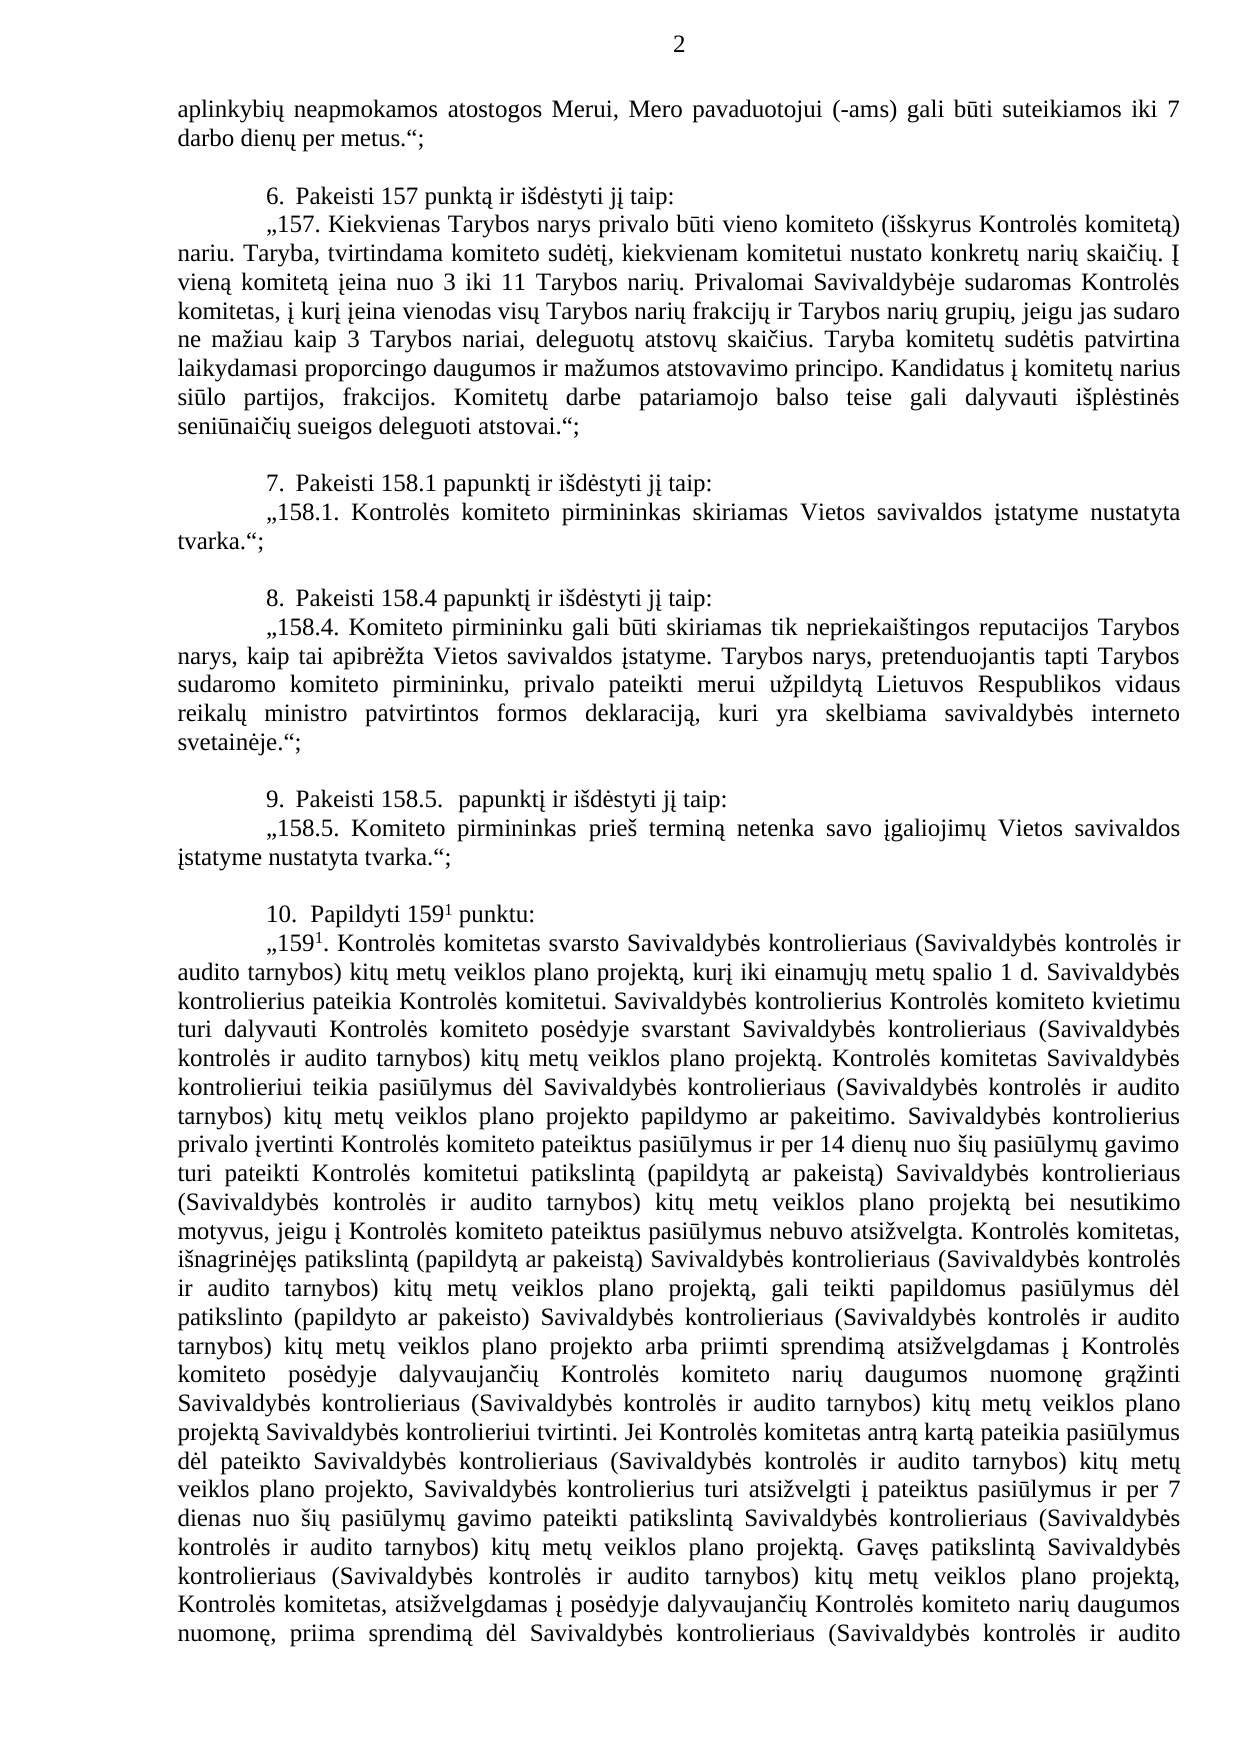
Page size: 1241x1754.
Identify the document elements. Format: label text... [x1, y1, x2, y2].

text 10. Papildyti 1591 punktu: [177, 899, 1181, 928]
text 9. Pakeisti 158.5. papunktį ir išdėstyti jį taip: [177, 784, 1181, 813]
text aplinkybių neapmokamos atostogos Merui, Mero pavaduotojui (-ams) gali būti suteikiamos iki 7 darbo dienų per metus.“; [177, 94, 1181, 152]
text „158.1. Kontrolės komiteto pirmininkas skiriamas Vietos savivaldos įstatyme nustatyta tvarka.“; [177, 497, 1181, 554]
text 6. Pakeisti 157 punktą ir išdėstyti jį taip: [177, 181, 1181, 209]
text „158.5. Komiteto pirmininkas prieš terminą netenka savo įgaliojimų Vietos savivaldos įstatyme nustatyta tvarka.“; [177, 813, 1181, 871]
text „157. Kiekvienas Tarybos narys privalo būti vieno komiteto (išskyrus Kontrolės komitetą) nariu. Taryba, tvirtindama komiteto sudėtį, kiekvienam komitetui nustato konkretų narių skaičių. Į vieną komitetą įeina nuo 3 iki 11 Tarybos narių. Privalomai Savivaldybėje sudaromas Kontrolės komitetas, į kurį įeina vienodas visų Tarybos narių frakcijų ir Tarybos narių grupių, jeigu jas sudaro ne mažiau kaip 3 Tarybos nariai, deleguotų atstovų skaičius. Taryba komitetų sudėtis patvirtina laikydamasi proporcingo daugumos ir mažumos atstovavimo principo. Kandidatus į komitetų narius siūlo partijos, frakcijos. Komitetų darbe patariamojo balso teise gali dalyvauti išplėstinės seniūnaičių sueigos deleguoti atstovai.“; [177, 209, 1181, 439]
text „158.4. Komiteto pirmininku gali būti skiriamas tik nepriekaištingos reputacijos Tarybos narys, kaip tai apibrėžta Vietos savivaldos įstatyme. Tarybos narys, pretenduojantis tapti Tarybos sudaromo komiteto pirmininku, privalo pateikti merui užpildytą Lietuvos Respublikos vidaus reikalų ministro patvirtintos formos deklaraciją, kuri yra skelbiama savivaldybės interneto svetainėje.“; [177, 612, 1181, 756]
text 7. Pakeisti 158.1 papunktį ir išdėstyti jį taip: [177, 468, 1181, 497]
text 8. Pakeisti 158.4 papunktį ir išdėstyti jį taip: [177, 583, 1181, 612]
text „1591. Kontrolės komitetas svarsto Savivaldybės kontrolieriaus (Savivaldybės kontrolės ir audito tarnybos) kitų metų veiklos plano projektą, kurį iki einamųjų metų spalio 1 d. Savivaldybės kontrolierius pateikia Kontrolės komitetui. Savivaldybės kontrolierius Kontrolės komiteto kvietimu turi dalyvauti Kontrolės komiteto posėdyje svarstant Savivaldybės kontrolieriaus (Savivaldybės kontrolės ir audito tarnybos) kitų metų veiklos plano projektą. Kontrolės komitetas Savivaldybės kontrolieriui teikia pasiūlymus dėl Savivaldybės kontrolieriaus (Savivaldybės kontrolės ir audito tarnybos) kitų metų veiklos plano projekto papildymo ar pakeitimo. Savivaldybės kontrolierius privalo įvertinti Kontrolės komiteto pateiktus pasiūlymus ir per 14 dienų nuo šių pasiūlymų gavimo turi pateikti Kontrolės komitetui patikslintą (papildytą ar pakeistą) Savivaldybės kontrolieriaus (Savivaldybės kontrolės ir audito tarnybos) kitų metų veiklos plano projektą bei nesutikimo motyvus, jeigu į Kontrolės komiteto pateiktus pasiūlymus nebuvo atsižvelgta. Kontrolės komitetas, išnagrinėjęs patikslintą (papildytą ar pakeistą) Savivaldybės kontrolieriaus (Savivaldybės kontrolės ir audito tarnybos) kitų metų veiklos plano projektą, gali teikti papildomus pasiūlymus dėl patikslinto (papildyto ar pakeisto) Savivaldybės kontrolieriaus (Savivaldybės kontrolės ir audito tarnybos) kitų metų veiklos plano projekto arba priimti sprendimą atsižvelgdamas į Kontrolės komiteto posėdyje dalyvaujančių Kontrolės komiteto narių daugumos nuomonę grąžinti Savivaldybės kontrolieriaus (Savivaldybės kontrolės ir audito tarnybos) kitų metų veiklos plano projektą Savivaldybės kontrolieriui tvirtinti. Jei Kontrolės komitetas antrą kartą pateikia pasiūlymus dėl pateikto Savivaldybės kontrolieriaus (Savivaldybės kontrolės ir audito tarnybos) kitų metų veiklos plano projekto, Savivaldybės kontrolierius turi atsižvelgti į pateiktus pasiūlymus ir per 7 dienas nuo šių pasiūlymų gavimo pateikti patikslintą Savivaldybės kontrolieriaus (Savivaldybės kontrolės ir audito tarnybos) kitų metų veiklos plano projektą. Gavęs patikslintą Savivaldybės kontrolieriaus (Savivaldybės kontrolės ir audito tarnybos) kitų metų veiklos plano projektą, Kontrolės komitetas, atsižvelgdamas į posėdyje dalyvaujančių Kontrolės komiteto narių daugumos nuomonę, priima sprendimą dėl Savivaldybės kontrolieriaus (Savivaldybės kontrolės ir audito [177, 928, 1181, 1647]
